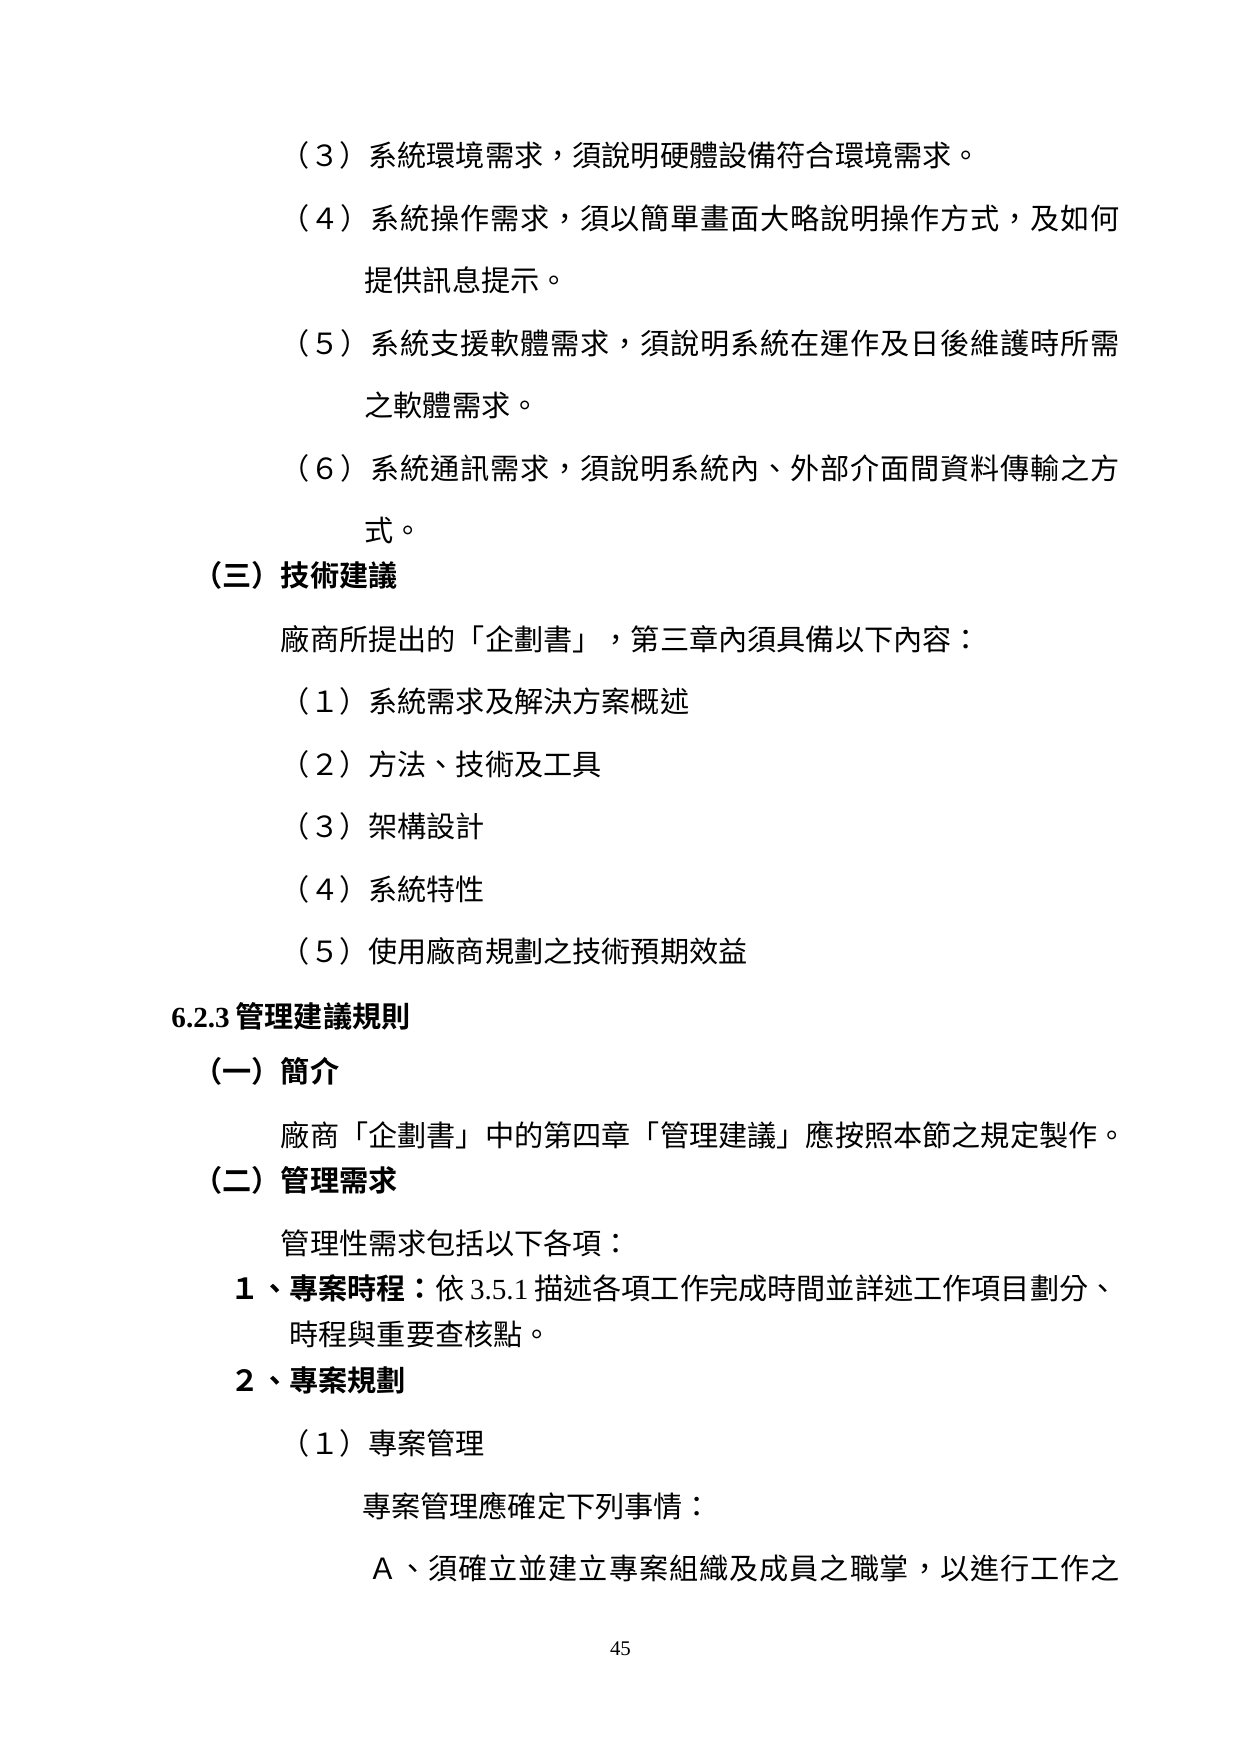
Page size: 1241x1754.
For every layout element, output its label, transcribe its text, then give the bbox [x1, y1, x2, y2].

text （１）專案管理 [281, 1400, 1122, 1463]
text （５）系統支援軟體需求，須說明系統在運作及日後維護時所需之軟體需求。 [281, 300, 1122, 425]
text （３）系統環境需求，須說明硬體設備符合環境需求。 [281, 112, 1122, 175]
text （２）方法、技術及工具 [281, 721, 1122, 783]
text 管理性需求包括以下各項： [281, 1200, 1122, 1263]
text （３）架構設計 [281, 783, 1122, 846]
text （二）管理需求 [193, 1154, 1122, 1200]
text Ａ、須確立並建立專案組織及成員之職掌，以進行工作之 [368, 1525, 1122, 1588]
text 廠商「企劃書」中的第四章「管理建議」應按照本節之規定製作。 [281, 1092, 1122, 1154]
text （４）系統操作需求，須以簡單畫面大略說明操作方式，及如何提供訊息提示。 [281, 175, 1122, 300]
subtitle 6.2.3管理建議規則 [171, 993, 1122, 1036]
text （一）簡介 [193, 1046, 1122, 1092]
text （三）技術建議 [193, 550, 1122, 596]
text １、專案時程：依3.5.1描述各項工作完成時間並詳述工作項目劃分、時程與重要查核點。 [231, 1263, 1122, 1354]
text 專案管理應確定下列事情： [362, 1463, 1122, 1525]
text ２、專案規劃 [231, 1354, 1122, 1400]
text （６）系統通訊需求，須說明系統內、外部介面間資料傳輸之方式。 [281, 425, 1122, 550]
text （４）系統特性 [281, 846, 1122, 908]
text 廠商所提出的「企劃書」，第三章內須具備以下內容： [281, 596, 1122, 658]
text （１）系統需求及解決方案概述 [281, 658, 1122, 721]
text （５）使用廠商規劃之技術預期效益 [281, 908, 1122, 971]
